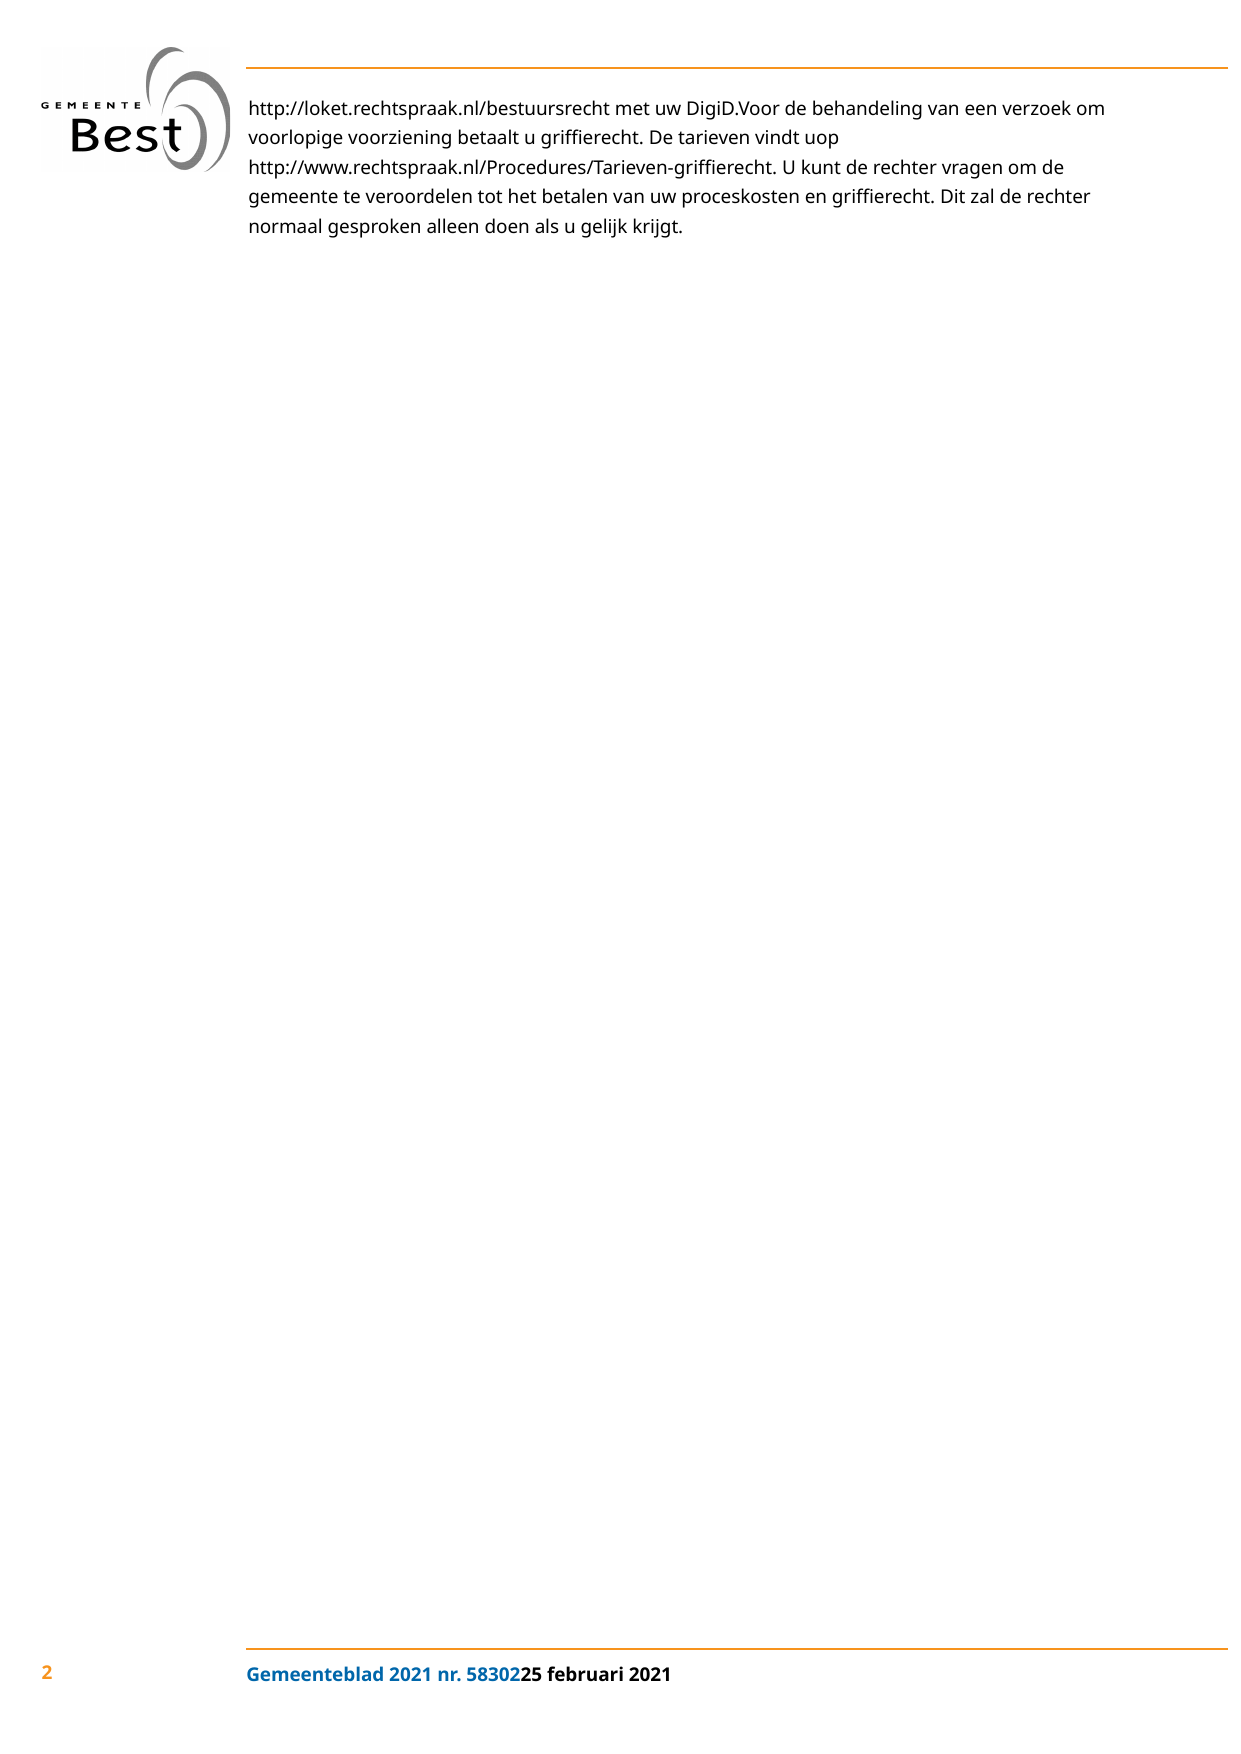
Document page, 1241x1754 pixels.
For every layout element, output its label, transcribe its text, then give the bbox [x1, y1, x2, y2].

picture [41, 47, 231, 172]
text http://loket.rechtspraak.nl/bestuursrecht met uw DigiD.Voor de behandeling van een verzoek om voorlopige voorziening betaalt u griffierecht. De tarieven vindt uop http://www.rechtspraak.nl/Procedures/Tarieven-griffierecht. U kunt de rechter vragen om de gemeente te veroordelen tot het betalen van uw proceskosten en griffierecht. Dit zal de rechter normaal gesproken alleen doen als u gelijk krijgt. [248, 95, 1152, 239]
